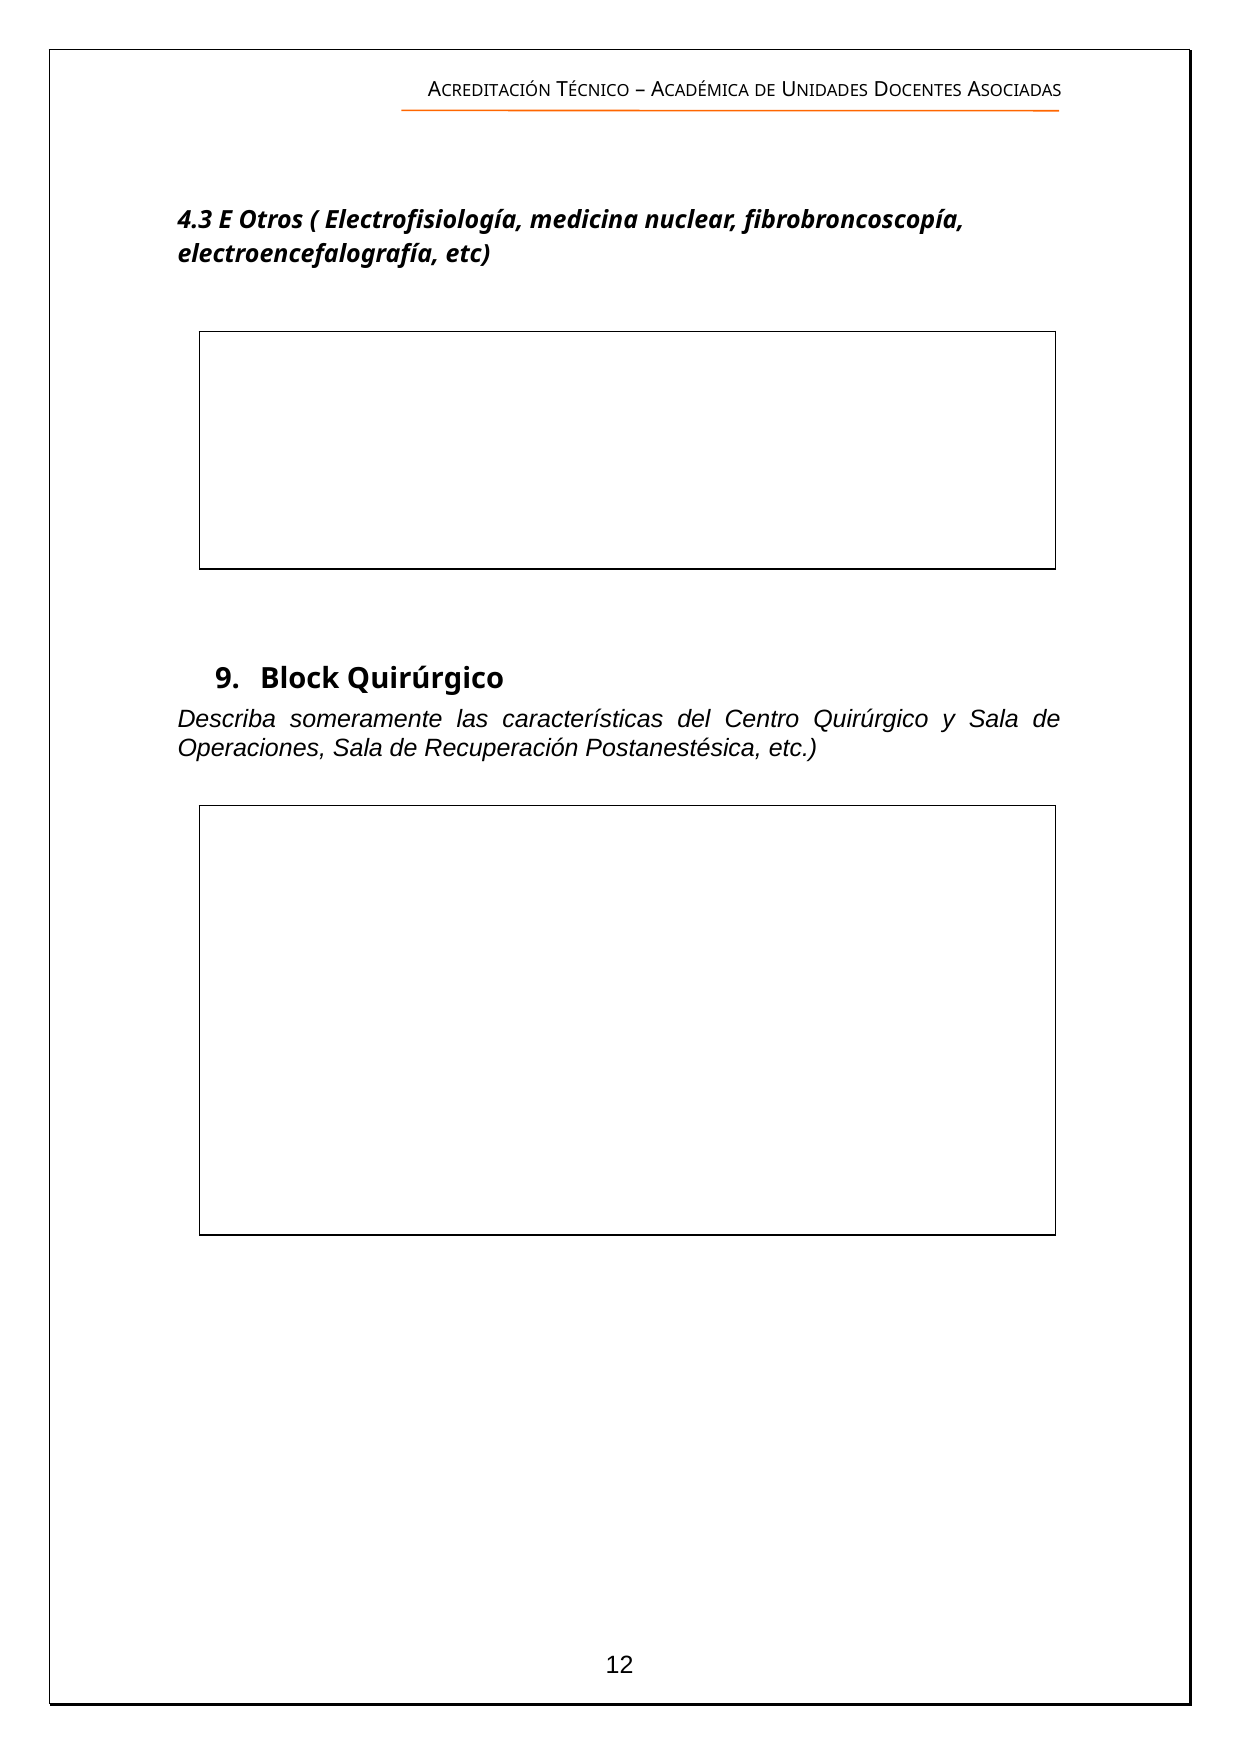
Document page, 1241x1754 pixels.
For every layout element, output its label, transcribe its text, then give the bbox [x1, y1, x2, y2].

subtitle Block Quirúrgico [215, 658, 1061, 697]
text Describa someramente las características del Centro Quirúrgico y Sala de Operaciones, Sala de Recuperación Postanestésica, etc.) [177, 704, 1061, 761]
subtitle 4.3 E Otros ( Electrofisiología, medicina nuclear, fibrobroncoscopía, electroencefalografía, etc) [177, 201, 1061, 269]
